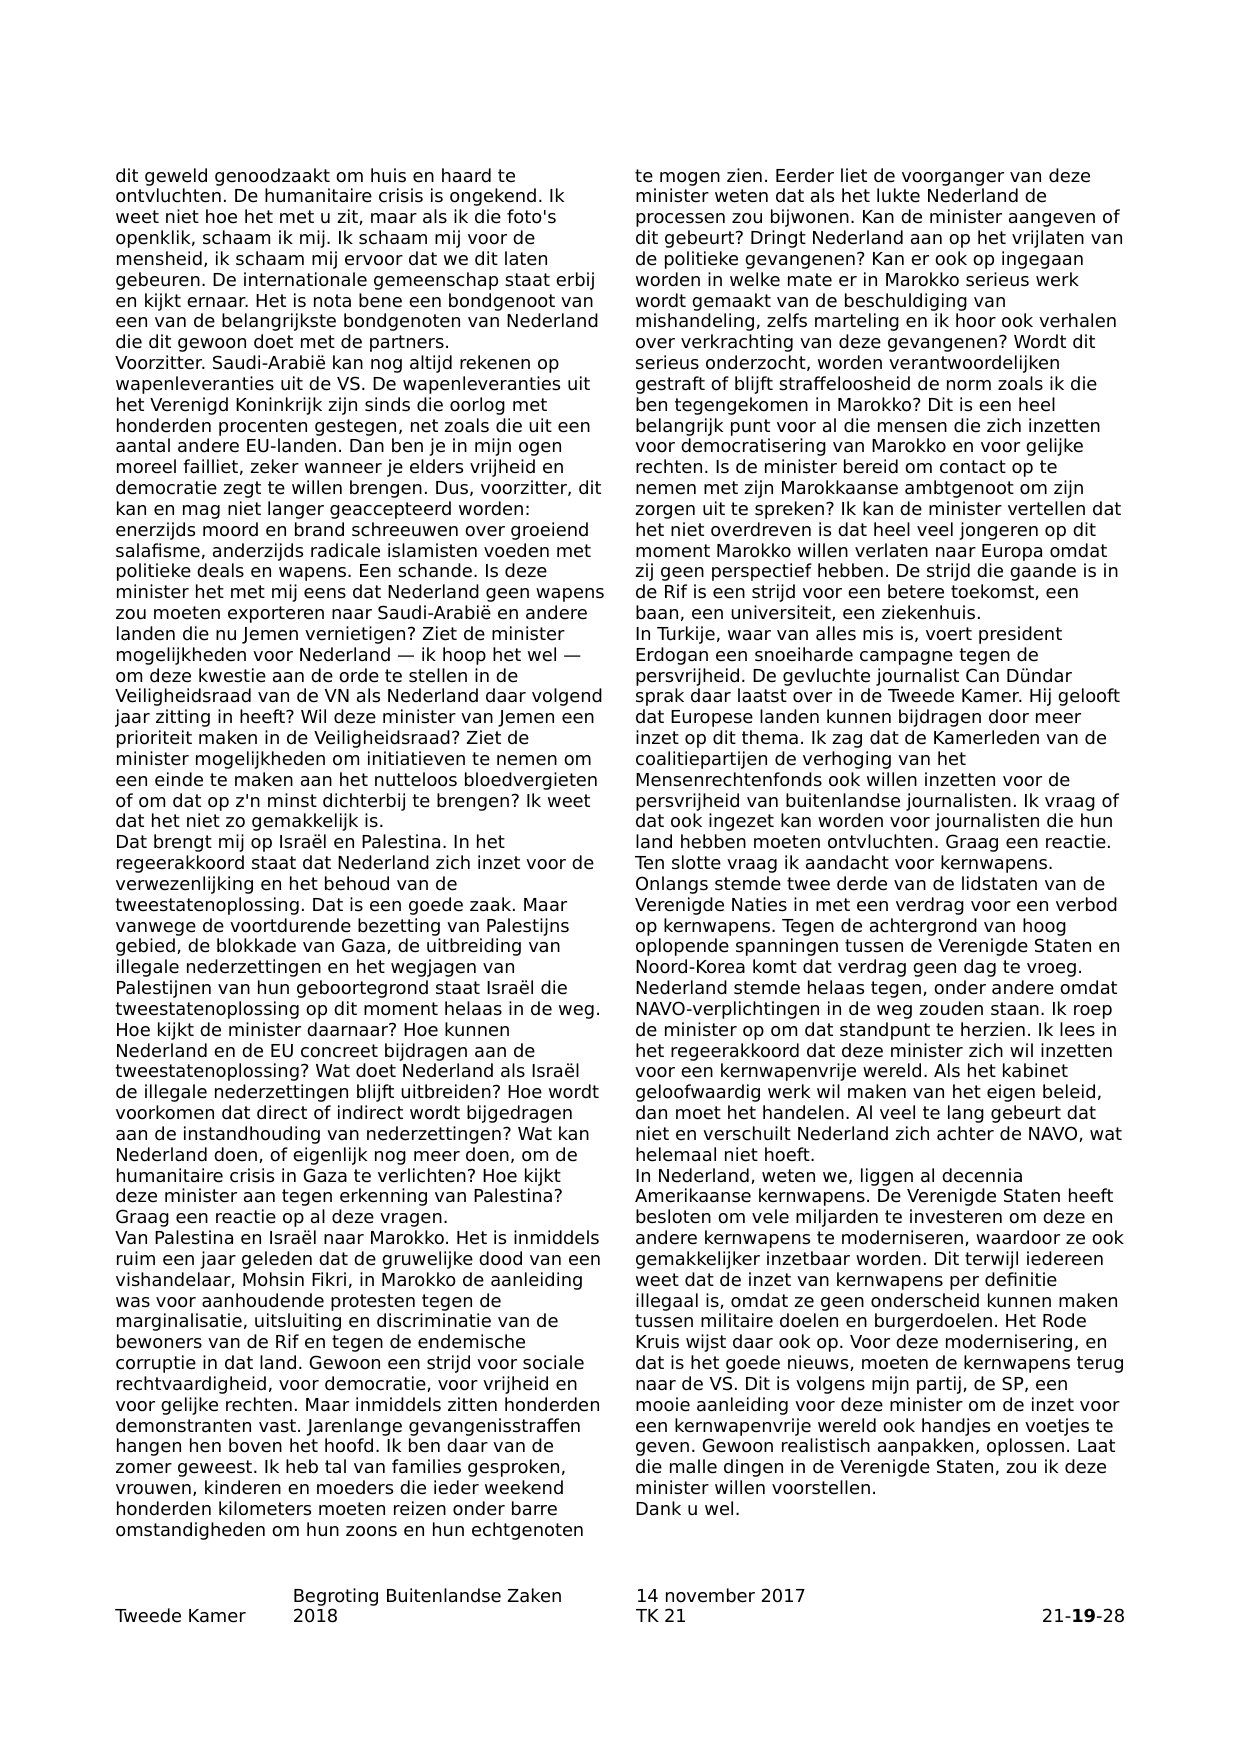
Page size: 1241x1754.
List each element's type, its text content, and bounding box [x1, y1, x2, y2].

text Dat brengt mij op Israël en Palestina. In het regeerakkoord staat dat Nederland zich inzet voor de verwezenlijking en het behoud van de tweestatenoplossing. Dat is een goede zaak. Maar vanwege de voortdurende bezetting van Palestijns gebied, de blokkade van Gaza, de uitbreiding van illegale nederzettingen en het wegjagen van Palestijnen van hun geboortegrond staat Israël die tweestatenoplossing op dit moment helaas in de weg. Hoe kijkt de minister daarnaar? Hoe kunnen Nederland en de EU concreet bijdragen aan de tweestatenoplossing? Wat doet Nederland als Israël de illegale nederzettingen blijft uitbreiden? Hoe wordt voorkomen dat direct of indirect wordt bijgedragen aan de instandhouding van nederzettingen? Wat kan Nederland doen, of eigenlijk nog meer doen, om de humanitaire crisis in Gaza te verlichten? Hoe kijkt deze minister aan tegen erkenning van Palestina? Graag een reactie op al deze vragen. [115, 832, 605, 1228]
text Voorzitter. Saudi-Arabië kan nog altijd rekenen op wapenleveranties uit de VS. De wapenleveranties uit het Verenigd Koninkrijk zijn sinds die oorlog met honderden procenten gestegen, net zoals die uit een aantal andere EU-landen. Dan ben je in mijn ogen moreel failliet, zeker wanneer je elders vrijheid en democratie zegt te willen brengen. Dus, voorzitter, dit kan en mag niet langer geaccepteerd worden: enerzijds moord en brand schreeuwen over groeiend salafisme, anderzijds radicale islamisten voeden met politieke deals en wapens. Een schande. Is deze minister het met mij eens dat Nederland geen wapens zou moeten exporteren naar Saudi-Arabië en andere landen die nu Jemen vernietigen? Ziet de minister mogelijkheden voor Nederland — ik hoop het wel — om deze kwestie aan de orde te stellen in de Veiligheidsraad van de VN als Nederland daar volgend jaar zitting in heeft? Wil deze minister van Jemen een prioriteit maken in de Veiligheidsraad? Ziet de minister mogelijkheden om initiatieven te nemen om een einde te maken aan het nutteloos bloedvergieten of om dat op z'n minst dichterbij te brengen? Ik weet dat het niet zo gemakkelijk is. [115, 353, 605, 832]
text dit geweld genoodzaakt om huis en haard te ontvluchten. De humanitaire crisis is ongekend. Ik weet niet hoe het met u zit, maar als ik die foto's openklik, schaam ik mij. Ik schaam mij voor de mensheid, ik schaam mij ervoor dat we dit laten gebeuren. De internationale gemeenschap staat erbij en kijkt ernaar. Het is nota bene een bondgenoot van een van de belangrijkste bondgenoten van Nederland die dit gewoon doet met de partners. [115, 165, 605, 353]
text Dank u wel. [635, 1499, 1125, 1519]
text te mogen zien. Eerder liet de voorganger van deze minister weten dat als het lukte Nederland de processen zou bijwonen. Kan de minister aangeven of dit gebeurt? Dringt Nederland aan op het vrijlaten van de politieke gevangenen? Kan er ook op ingegaan worden in welke mate er in Marokko serieus werk wordt gemaakt van de beschuldiging van mishandeling, zelfs marteling en ik hoor ook verhalen over verkrachting van deze gevangenen? Wordt dit serieus onderzocht, worden verantwoordelijken gestraft of blijft straffeloosheid de norm zoals ik die ben tegengekomen in Marokko? Dit is een heel belangrijk punt voor al die mensen die zich inzetten voor democratisering van Marokko en voor gelijke rechten. Is de minister bereid om contact op te nemen met zijn Marokkaanse ambtgenoot om zijn zorgen uit te spreken? Ik kan de minister vertellen dat het niet overdreven is dat heel veel jongeren op dit moment Marokko willen verlaten naar Europa omdat zij geen perspectief hebben. De strijd die gaande is in de Rif is een strijd voor een betere toekomst, een baan, een universiteit, een ziekenhuis. [635, 165, 1125, 624]
text Van Palestina en Israël naar Marokko. Het is inmiddels ruim een jaar geleden dat de gruwelijke dood van een vishandelaar, Mohsin Fikri, in Marokko de aanleiding was voor aanhoudende protesten tegen de marginalisatie, uitsluiting en discriminatie van de bewoners van de Rif en tegen de endemische corruptie in dat land. Gewoon een strijd voor sociale rechtvaardigheid, voor democratie, voor vrijheid en voor gelijke rechten. Maar inmiddels zitten honderden demonstranten vast. Jarenlange gevangenisstraffen hangen hen boven het hoofd. Ik ben daar van de zomer geweest. Ik heb tal van families gesproken, vrouwen, kinderen en moeders die ieder weekend honderden kilometers moeten reizen onder barre omstandigheden om hun zoons en hun echtgenoten [115, 1228, 605, 1540]
text In Turkije, waar van alles mis is, voert president Erdogan een snoeiharde campagne tegen de persvrijheid. De gevluchte journalist Can Dündar sprak daar laatst over in de Tweede Kamer. Hij gelooft dat Europese landen kunnen bijdragen door meer inzet op dit thema. Ik zag dat de Kamerleden van de coalitiepartijen de verhoging van het Mensenrechtenfonds ook willen inzetten voor de persvrijheid van buitenlandse journalisten. Ik vraag of dat ook ingezet kan worden voor journalisten die hun land hebben moeten ontvluchten. Graag een reactie. [635, 624, 1125, 853]
text In Nederland, weten we, liggen al decennia Amerikaanse kernwapens. De Verenigde Staten heeft besloten om vele miljarden te investeren om deze en andere kernwapens te moderniseren, waardoor ze ook gemakkelijker inzetbaar worden. Dit terwijl iedereen weet dat de inzet van kernwapens per definitie illegaal is, omdat ze geen onderscheid kunnen maken tussen militaire doelen en burgerdoelen. Het Rode Kruis wijst daar ook op. Voor deze modernisering, en dat is het goede nieuws, moeten de kernwapens terug naar de VS. Dit is volgens mijn partij, de SP, een mooie aanleiding voor deze minister om de inzet voor een kernwapenvrije wereld ook handjes en voetjes te geven. Gewoon realistisch aanpakken, oplossen. Laat die malle dingen in de Verenigde Staten, zou ik deze minister willen voorstellen. [635, 1165, 1125, 1499]
text Ten slotte vraag ik aandacht voor kernwapens. Onlangs stemde twee derde van de lidstaten van de Verenigde Naties in met een verdrag voor een verbod op kernwapens. Tegen de achtergrond van hoog oplopende spanningen tussen de Verenigde Staten en Noord-Korea komt dat verdrag geen dag te vroeg. Nederland stemde helaas tegen, onder andere omdat NAVO-verplichtingen in de weg zouden staan. Ik roep de minister op om dat standpunt te herzien. Ik lees in het regeerakkoord dat deze minister zich wil inzetten voor een kernwapenvrije wereld. Als het kabinet geloofwaardig werk wil maken van het eigen beleid, dan moet het handelen. Al veel te lang gebeurt dat niet en verschuilt Nederland zich achter de NAVO, wat helemaal niet hoeft. [635, 853, 1125, 1165]
